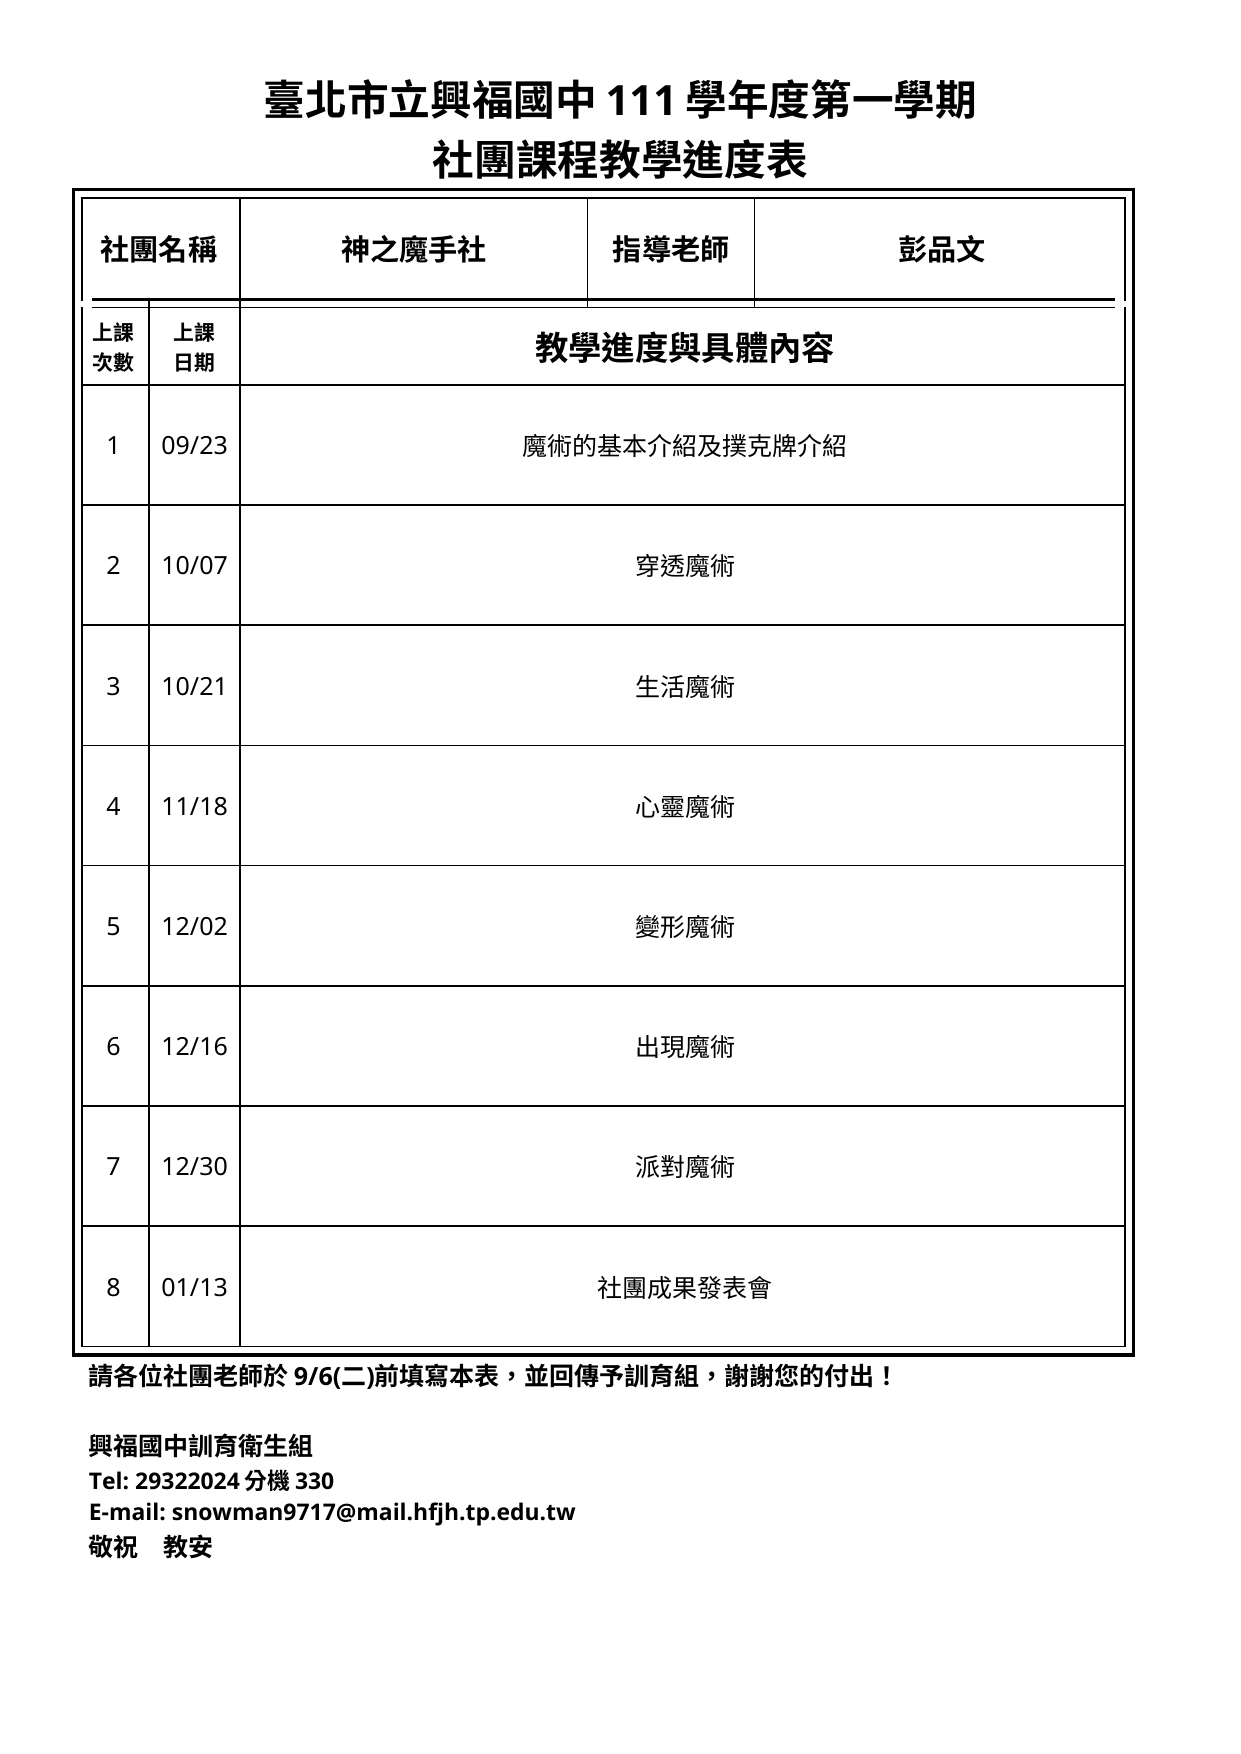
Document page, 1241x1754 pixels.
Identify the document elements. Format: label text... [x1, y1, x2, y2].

text 興福國中訓育衛生組 [89, 1427, 1152, 1463]
table_cell 心靈魔術 [241, 746, 1124, 865]
table_cell 7 [83, 1107, 148, 1225]
table_cell 10/07 [150, 506, 239, 624]
table_cell 5 [83, 866, 148, 985]
table_cell 穿透魔術 [241, 506, 1124, 624]
table_cell [150, 301, 239, 307]
table_cell 派對魔術 [241, 1107, 1124, 1225]
table_cell 變形魔術 [241, 866, 1124, 985]
table_cell 09/23 [150, 386, 239, 504]
table_cell 1 [83, 386, 148, 504]
table_cell 12/30 [150, 1107, 239, 1225]
table_header 社團名稱 [78, 191, 240, 297]
table_header [588, 191, 754, 197]
table_cell 生活魔術 [241, 626, 1124, 744]
table_cell 上課次數 [78, 298, 148, 384]
text 請各位社團老師於9/6(二)前填寫本表，並回傳予訓育組，謝謝您的付出！ [89, 1356, 1152, 1393]
table_header 彭品文 [754, 191, 1129, 297]
table_cell 教學進度與具體內容 [241, 298, 1129, 384]
table_cell 魔術的基本介紹及撲克牌介紹 [241, 386, 1124, 504]
table_cell 2 [83, 506, 148, 624]
text Tel: 29322024分機330 [89, 1463, 1152, 1496]
table_cell 6 [83, 987, 148, 1105]
table_cell 11/18 [150, 746, 239, 865]
table_header [240, 191, 587, 197]
text 社團課程教學進度表 [89, 127, 1152, 188]
table_cell 01/13 [150, 1227, 239, 1346]
table_cell 12/16 [150, 987, 239, 1105]
table_header 指導老師 [588, 199, 754, 297]
table_cell 上課 日期 [150, 308, 239, 384]
table_header 神之魔手社 [241, 199, 587, 297]
table_cell 4 [83, 746, 148, 865]
table_cell 12/02 [150, 866, 239, 985]
text E-mail: snowman9717@mail.hfjh.tp.edu.tw [89, 1496, 1152, 1528]
table_cell 8 [83, 1227, 148, 1346]
text 敬祝 教安 [89, 1528, 1152, 1564]
table_cell 出現魔術 [241, 987, 1124, 1105]
table_cell 3 [83, 626, 148, 744]
table_cell 社團成果發表會 [241, 1227, 1124, 1346]
text 臺北市立興福國中111學年度第一學期 [89, 67, 1152, 127]
table_cell 10/21 [150, 626, 239, 744]
